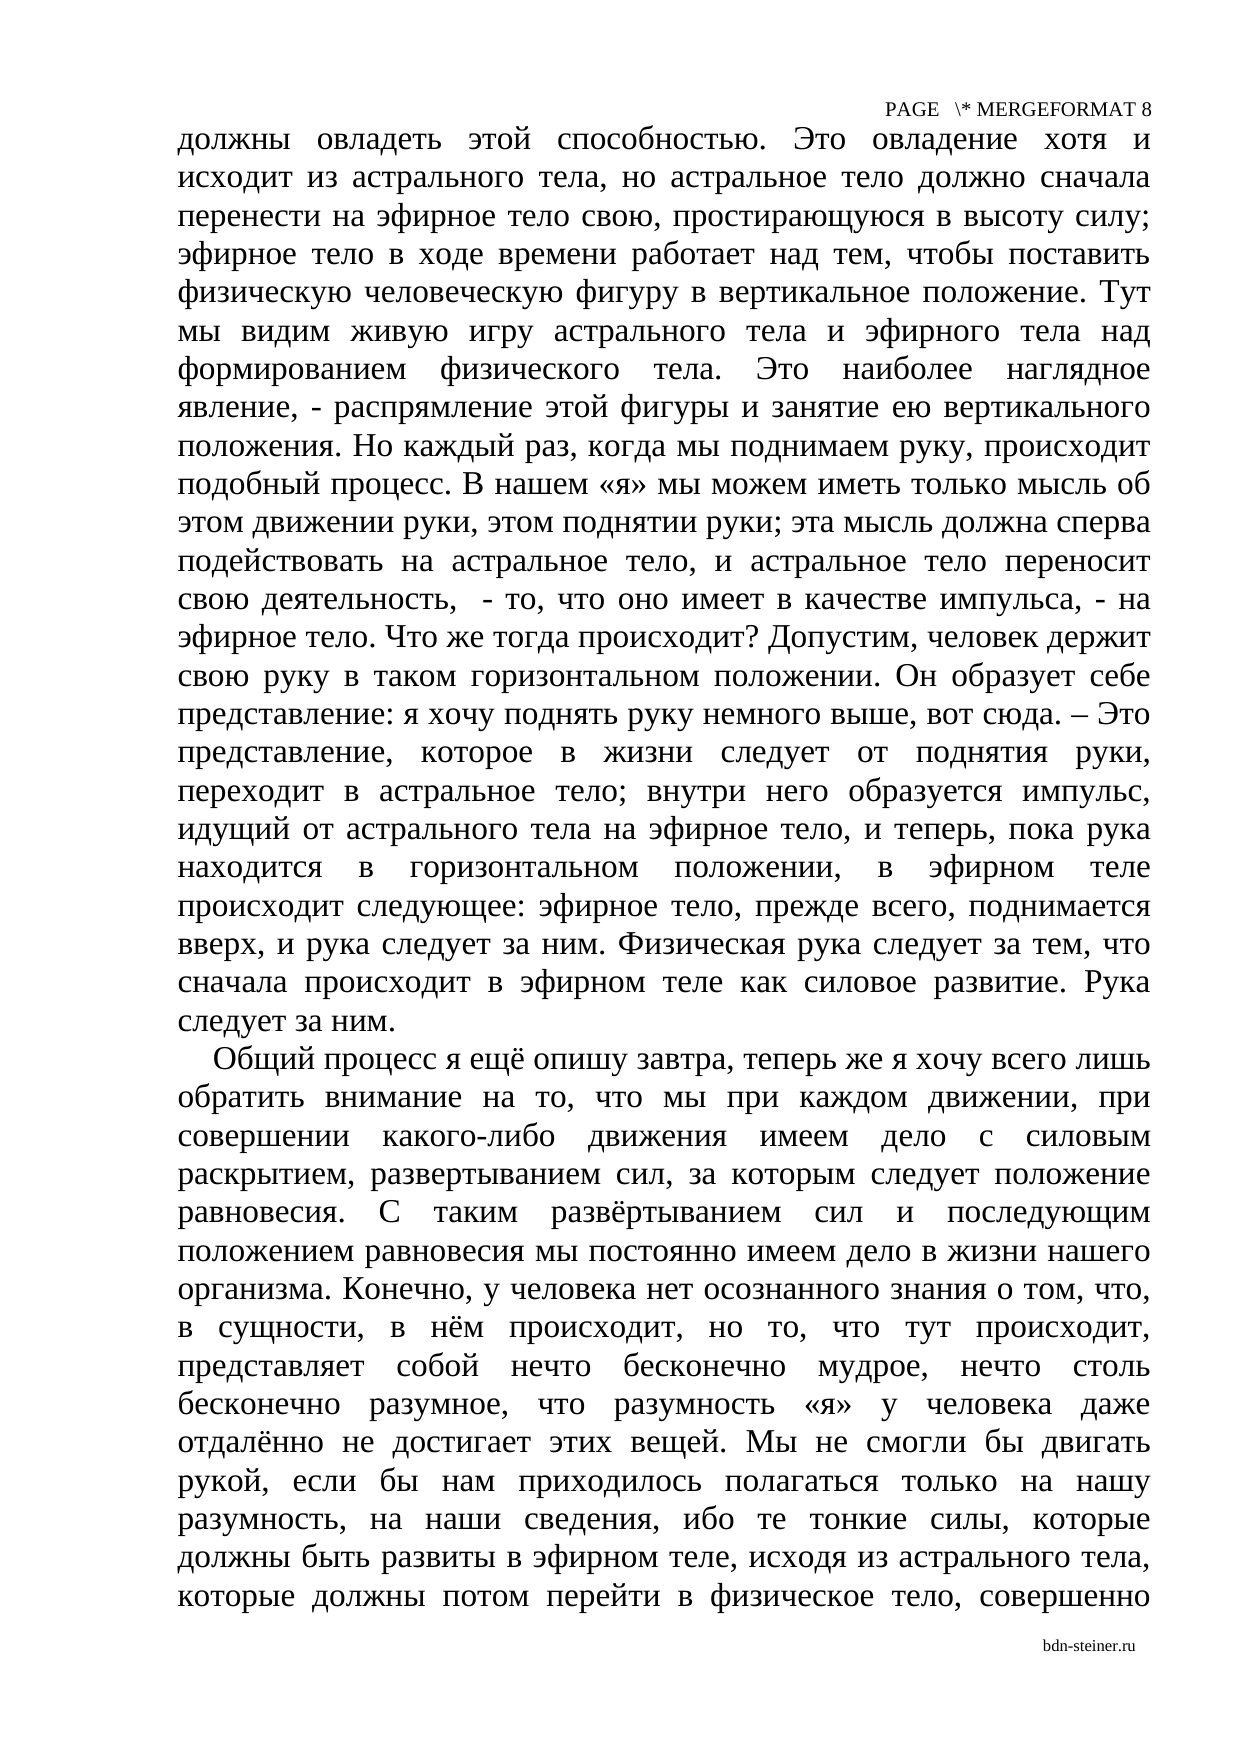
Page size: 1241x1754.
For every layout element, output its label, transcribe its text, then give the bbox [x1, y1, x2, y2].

text Общий процесс я ещё опишу завтра, теперь же я хочу всего лишь обратить внимание на то, что мы при каждом движении, при совершении какого-либо движения имеем дело с силовым раскрытием, развертыванием сил, за которым следует положение равновесия. С таким развёртыванием сил и последующим положением равновесия мы постоянно имеем дело в жизни нашего организма. Конечно, у человека нет осознанного знания о том, что, в сущности, в нём происходит, но то, что тут происходит, представляет собой нечто бесконечно мудрое, нечто столь бесконечно разумное, что разумность «я» у человека даже отдалённо не достигает этих вещей. Мы не смогли бы двигать рукой, если бы нам приходилось полагаться только на нашу разумность, на наши сведения, ибо те тонкие силы, которые должны быть развиты в эфирном теле, исходя из астрального тела, которые должны потом перейти в физическое тело, совершенно [177, 1038, 1152, 1613]
text должны овладеть этой способностью. Это овладение хотя и исходит из астрального тела, но астральное тело должно сначала перенести на эфирное тело свою, простирающуюся в высоту силу; эфирное тело в ходе времени работает над тем, чтобы поставить физическую человеческую фигуру в вертикальное положение. Тут мы видим живую игру астрального тела и эфирного тела над формированием физического тела. Это наиболее наглядное явление, - распрямление этой фигуры и занятие ею вертикального положения. Но каждый раз, когда мы поднимаем руку, происходит подобный процесс. В нашем «я» мы можем иметь только мысль об этом движении руки, этом поднятии руки; эта мысль должна сперва подействовать на астральное тело, и астральное тело переносит свою деятельность, - то, что оно имеет в качестве импульса, - на эфирное тело. Что же тогда происходит? Допустим, человек держит свою руку в таком горизонтальном положении. Он образует себе представление: я хочу поднять руку немного выше, вот сюда. – Это представление, которое в жизни следует от поднятия руки, переходит в астральное тело; внутри него образуется импульс, идущий от астрального тела на эфирное тело, и теперь, пока рука находится в горизонтальном положении, в эфирном теле происходит следующее: эфирное тело, прежде всего, поднимается вверх, и рука следует за ним. Физическая рука следует за тем, что сначала происходит в эфирном теле как силовое развитие. Рука следует за ним. [177, 118, 1152, 1038]
